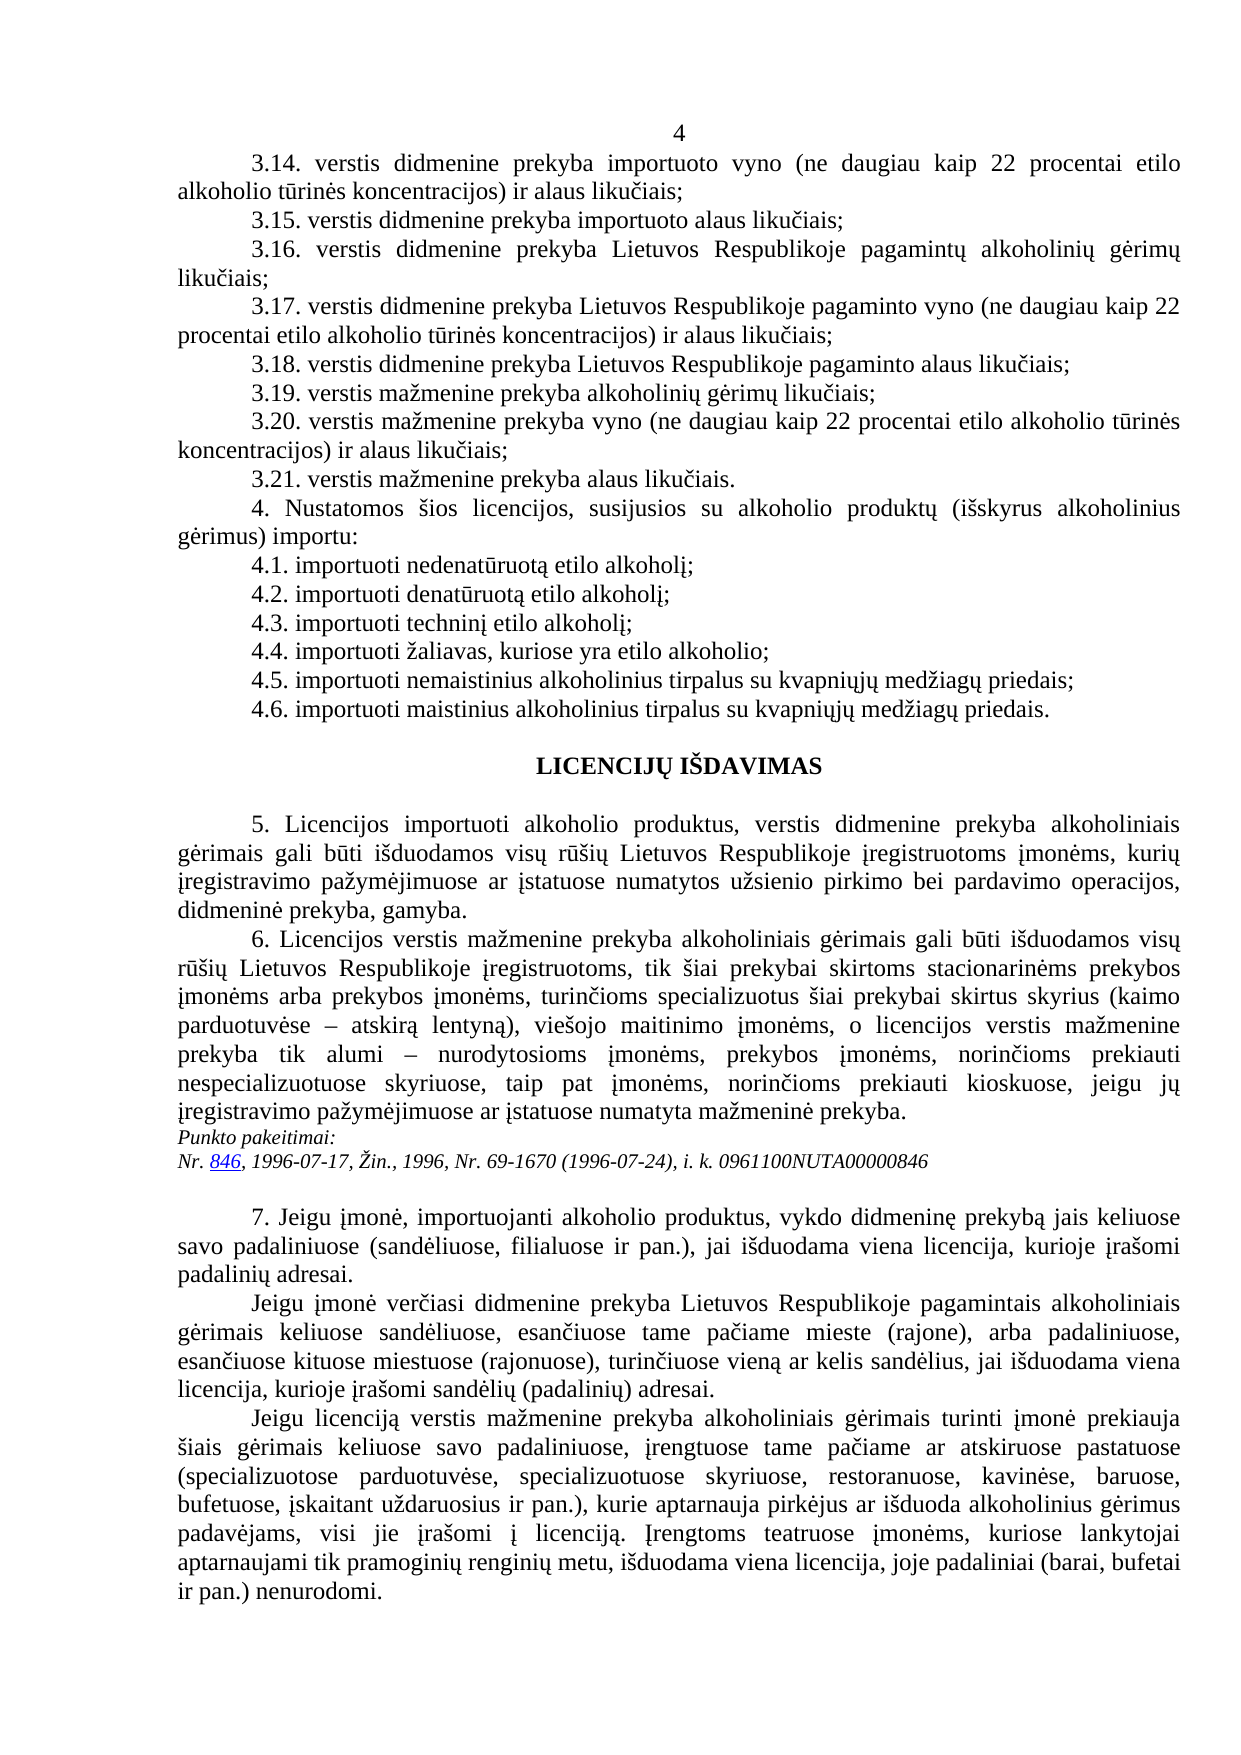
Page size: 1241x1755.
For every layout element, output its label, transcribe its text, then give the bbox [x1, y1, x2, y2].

text 4.1. importuoti nedenatūruotą etilo alkoholį; [177, 550, 1181, 579]
text 3.17. verstis didmenine prekyba Lietuvos Respublikoje pagaminto vyno (ne daugiau kaip 22 procentai etilo alkoholio tūrinės koncentracijos) ir alaus likučiais; [177, 291, 1181, 349]
text 4.6. importuoti maistinius alkoholinius tirpalus su kvapniųjų medžiagų priedais. [177, 694, 1181, 723]
text Jeigu įmonė verčiasi didmenine prekyba Lietuvos Respublikoje pagamintais alkoholiniais gėrimais keliuose sandėliuose, esančiuose tame pačiame mieste (rajone), arba padaliniuose, esančiuose kituose miestuose (rajonuose), turinčiuose vieną ar kelis sandėlius, jai išduodama viena licencija, kurioje įrašomi sandėlių (padalinių) adresai. [177, 1288, 1181, 1403]
text 4.3. importuoti techninį etilo alkoholį; [177, 608, 1181, 636]
text 7. Jeigu įmonė, importuojanti alkoholio produktus, vykdo didmeninę prekybą jais keliuose savo padaliniuose (sandėliuose, filialuose ir pan.), jai išduodama viena licencija, kurioje įrašomi padalinių adresai. [177, 1202, 1181, 1288]
text 4.5. importuoti nemaistinius alkoholinius tirpalus su kvapniųjų medžiagų priedais; [177, 665, 1181, 694]
text 6. Licencijos verstis mažmenine prekyba alkoholiniais gėrimais gali būti išduodamos visų rūšių Lietuvos Respublikoje įregistruotoms, tik šiai prekybai skirtoms stacionarinėms prekybos įmonėms arba prekybos įmonėms, turinčioms specializuotus šiai prekybai skirtus skyrius (kaimo parduotuvėse – atskirą lentyną), viešojo maitinimo įmonėms, o licencijos verstis mažmenine prekyba tik alumi – nurodytosioms įmonėms, prekybos įmonėms, norinčioms prekiauti nespecializuotuose skyriuose, taip pat įmonėms, norinčioms prekiauti kioskuose, jeigu jų įregistravimo pažymėjimuose ar įstatuose numatyta mažmeninė prekyba. [177, 924, 1181, 1125]
text 3.20. verstis mažmenine prekyba vyno (ne daugiau kaip 22 procentai etilo alkoholio tūrinės koncentracijos) ir alaus likučiais; [177, 406, 1181, 464]
text Jeigu licenciją verstis mažmenine prekyba alkoholiniais gėrimais turinti įmonė prekiauja šiais gėrimais keliuose savo padaliniuose, įrengtuose tame pačiame ar atskiruose pastatuose (specializuotose parduotuvėse, specializuotuose skyriuose, restoranuose, kavinėse, baruose, bufetuose, įskaitant uždaruosius ir pan.), kurie aptarnauja pirkėjus ar išduoda alkoholinius gėrimus padavėjams, visi jie įrašomi į licenciją. Įrengtoms teatruose įmonėms, kuriose lankytojai aptarnaujami tik pramoginių renginių metu, išduodama viena licencija, joje padaliniai (barai, bufetai ir pan.) nenurodomi. [177, 1403, 1181, 1604]
text Nr. 846, 1996-07-17, Žin., 1996, Nr. 69-1670 (1996-07-24), i. k. 0961100NUTA00000846 [177, 1149, 1181, 1173]
text 3.15. verstis didmenine prekyba importuoto alaus likučiais; [177, 205, 1181, 234]
text 3.14. verstis didmenine prekyba importuoto vyno (ne daugiau kaip 22 procentai etilo alkoholio tūrinės koncentracijos) ir alaus likučiais; [177, 148, 1181, 205]
text 4. Nustatomos šios licencijos, susijusios su alkoholio produktų (išskyrus alkoholinius gėrimus) importu: [177, 493, 1181, 550]
text LICENCIJŲ IŠDAVIMAS [177, 751, 1181, 780]
text 3.18. verstis didmenine prekyba Lietuvos Respublikoje pagaminto alaus likučiais; [177, 349, 1181, 378]
text 5. Licencijos importuoti alkoholio produktus, verstis didmenine prekyba alkoholiniais gėrimais gali būti išduodamos visų rūšių Lietuvos Respublikoje įregistruotoms įmonėms, kurių įregistravimo pažymėjimuose ar įstatuose numatytos užsienio pirkimo bei pardavimo operacijos, didmeninė prekyba, gamyba. [177, 809, 1181, 924]
text Punkto pakeitimai: [177, 1125, 1181, 1149]
text 3.21. verstis mažmenine prekyba alaus likučiais. [177, 464, 1181, 493]
text 3.19. verstis mažmenine prekyba alkoholinių gėrimų likučiais; [177, 378, 1181, 406]
text 4.4. importuoti žaliavas, kuriose yra etilo alkoholio; [177, 636, 1181, 665]
text 4.2. importuoti denatūruotą etilo alkoholį; [177, 579, 1181, 608]
text 3.16. verstis didmenine prekyba Lietuvos Respublikoje pagamintų alkoholinių gėrimų likučiais; [177, 234, 1181, 291]
